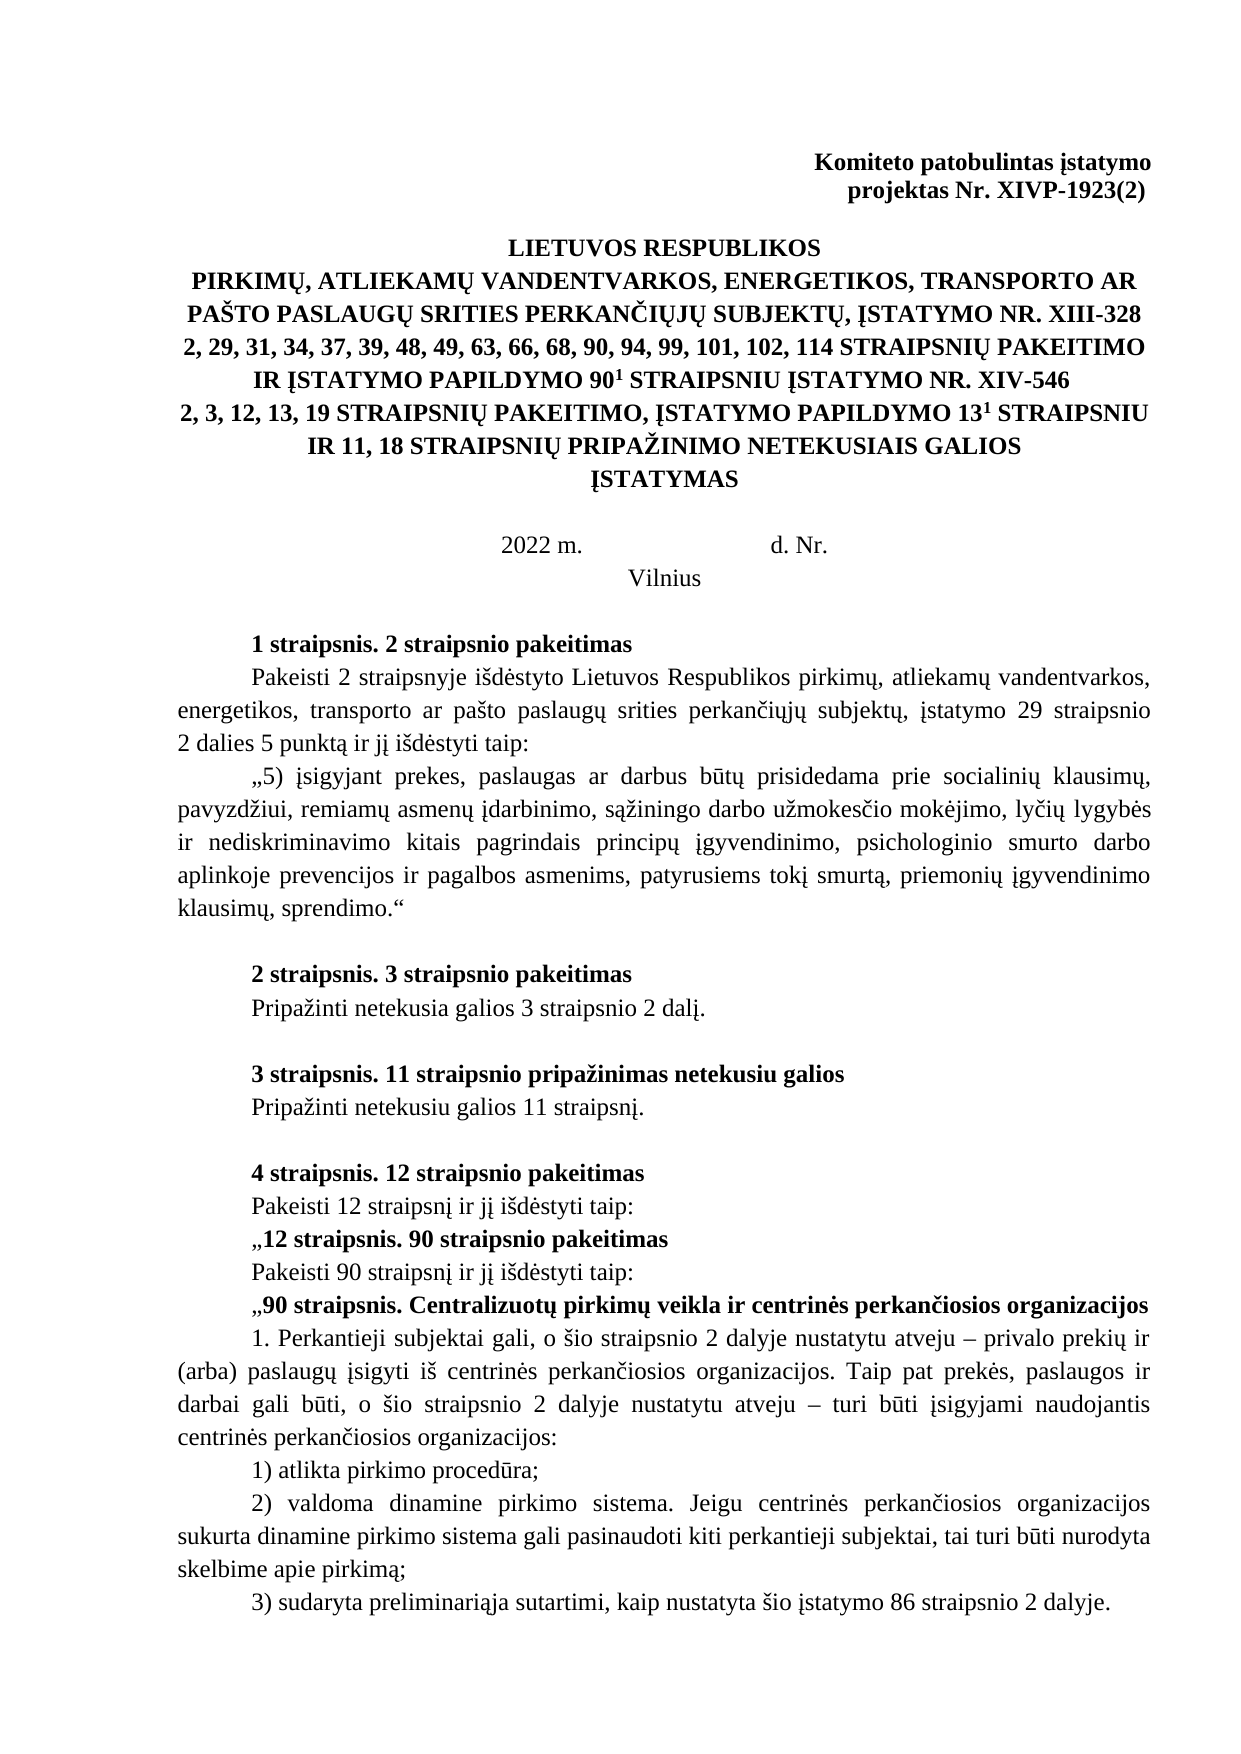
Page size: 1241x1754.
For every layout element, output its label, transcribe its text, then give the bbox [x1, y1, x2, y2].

text 1. Perkantieji subjektai gali, o šio straipsnio 2 dalyje nustatytu atveju – privalo prekių ir (arba) paslaugų įsigyti iš centrinės perkančiosios organizacijos. Taip pat prekės, paslaugos ir darbai gali būti, o šio straipsnio 2 dalyje nustatytu atveju – turi būti įsigyjami naudojantis centrinės perkančiosios organizacijos: [177, 1323, 1152, 1451]
text Pripažinti netekusiu galios 11 straipsnį. [177, 1092, 1152, 1120]
text 3 straipsnis. 11 straipsnio pripažinimas netekusiu galios [177, 1059, 1152, 1087]
text 1) atlikta pirkimo procedūra; [177, 1455, 1152, 1484]
text 2 straipsnis. 3 straipsnio pakeitimas [177, 959, 1152, 988]
text 3) sudaryta preliminariąja sutartimi, kaip nustatyta šio įstatymo 86 straipsnio 2 dalyje. [177, 1587, 1152, 1616]
text 2) valdoma dinamine pirkimo sistema. Jeigu centrinės perkančiosios organizacijos sukurta dinamine pirkimo sistema gali pasinaudoti kiti perkantieji subjektai, tai turi būti nurodyta skelbime apie pirkimą; [177, 1488, 1152, 1583]
text „5) įsigyjant prekes, paslaugas ar darbus būtų prisidedama prie socialinių klausimų, pavyzdžiui, remiamų asmenų įdarbinimo, sąžiningo darbo užmokesčio mokėjimo, lyčių lygybės ir nediskriminavimo kitais pagrindais principų įgyvendinimo, psichologinio smurto darbo aplinkoje prevencijos ir pagalbos asmenims, patyrusiems tokį smurtą, priemonių įgyvendinimo klausimų, sprendimo.“ [177, 761, 1152, 922]
text 4 straipsnis. 12 straipsnio pakeitimas [177, 1158, 1152, 1186]
text Pakeisti 12 straipsnį ir jį išdėstyti taip: [177, 1191, 1152, 1219]
text ĮSTATYMAS [177, 464, 1152, 493]
text Vilnius [177, 563, 1152, 592]
text Komiteto patobulintas įstatymo projektas Nr. XIVP-1923(2) [717, 147, 1152, 204]
text 1 straipsnis. 2 straipsnio pakeitimas [177, 629, 1152, 658]
text 2, 3, 12, 13, 19 straipsnių pakeitimo, ĮSTATYMO PAPILDYMO 131 STRAIPSNIU ir 11, 18 straipsnių pripažinimo netekusiais galios [177, 398, 1152, 460]
text 2022 m. d. Nr. [177, 530, 1152, 559]
text „90 straipsnis. Centralizuotų pirkimų veikla ir centrinės perkančiosios organizacijos [177, 1290, 1152, 1318]
text LIETUVOS RESPUBLIKOS [177, 233, 1152, 262]
text „12 straipsnis. 90 straipsnio pakeitimas [177, 1224, 1152, 1252]
text Pripažinti netekusia galios 3 straipsnio 2 dalį. [177, 993, 1152, 1021]
text PIRKIMŲ, ATLIEKAMŲ VANDENTVARKOS, ENERGETIKOS, TRANSPORTO AR PAŠTO PASLAUGŲ SRITIES PERKANČIŲJŲ SUBJEKTŲ, ĮSTATYMO NR. XIII-328 2, 29, 31, 34, 37, 39, 48, 49, 63, 66, 68, 90, 94, 99, 101, 102, 114 STRAIPSNIŲ PAKEITIMO IR ĮSTATYMO PAPILDYMO 901 STRAIPSNIU ĮSTATYMo Nr. XIV-546 [177, 266, 1152, 394]
text Pakeisti 2 straipsnyje išdėstyto Lietuvos Respublikos pirkimų, atliekamų vandentvarkos, energetikos, transporto ar pašto paslaugų srities perkančiųjų subjektų, įstatymo 29 straipsnio 2 dalies 5 punktą ir jį išdėstyti taip: [177, 662, 1152, 757]
text Pakeisti 90 straipsnį ir jį išdėstyti taip: [177, 1257, 1152, 1286]
